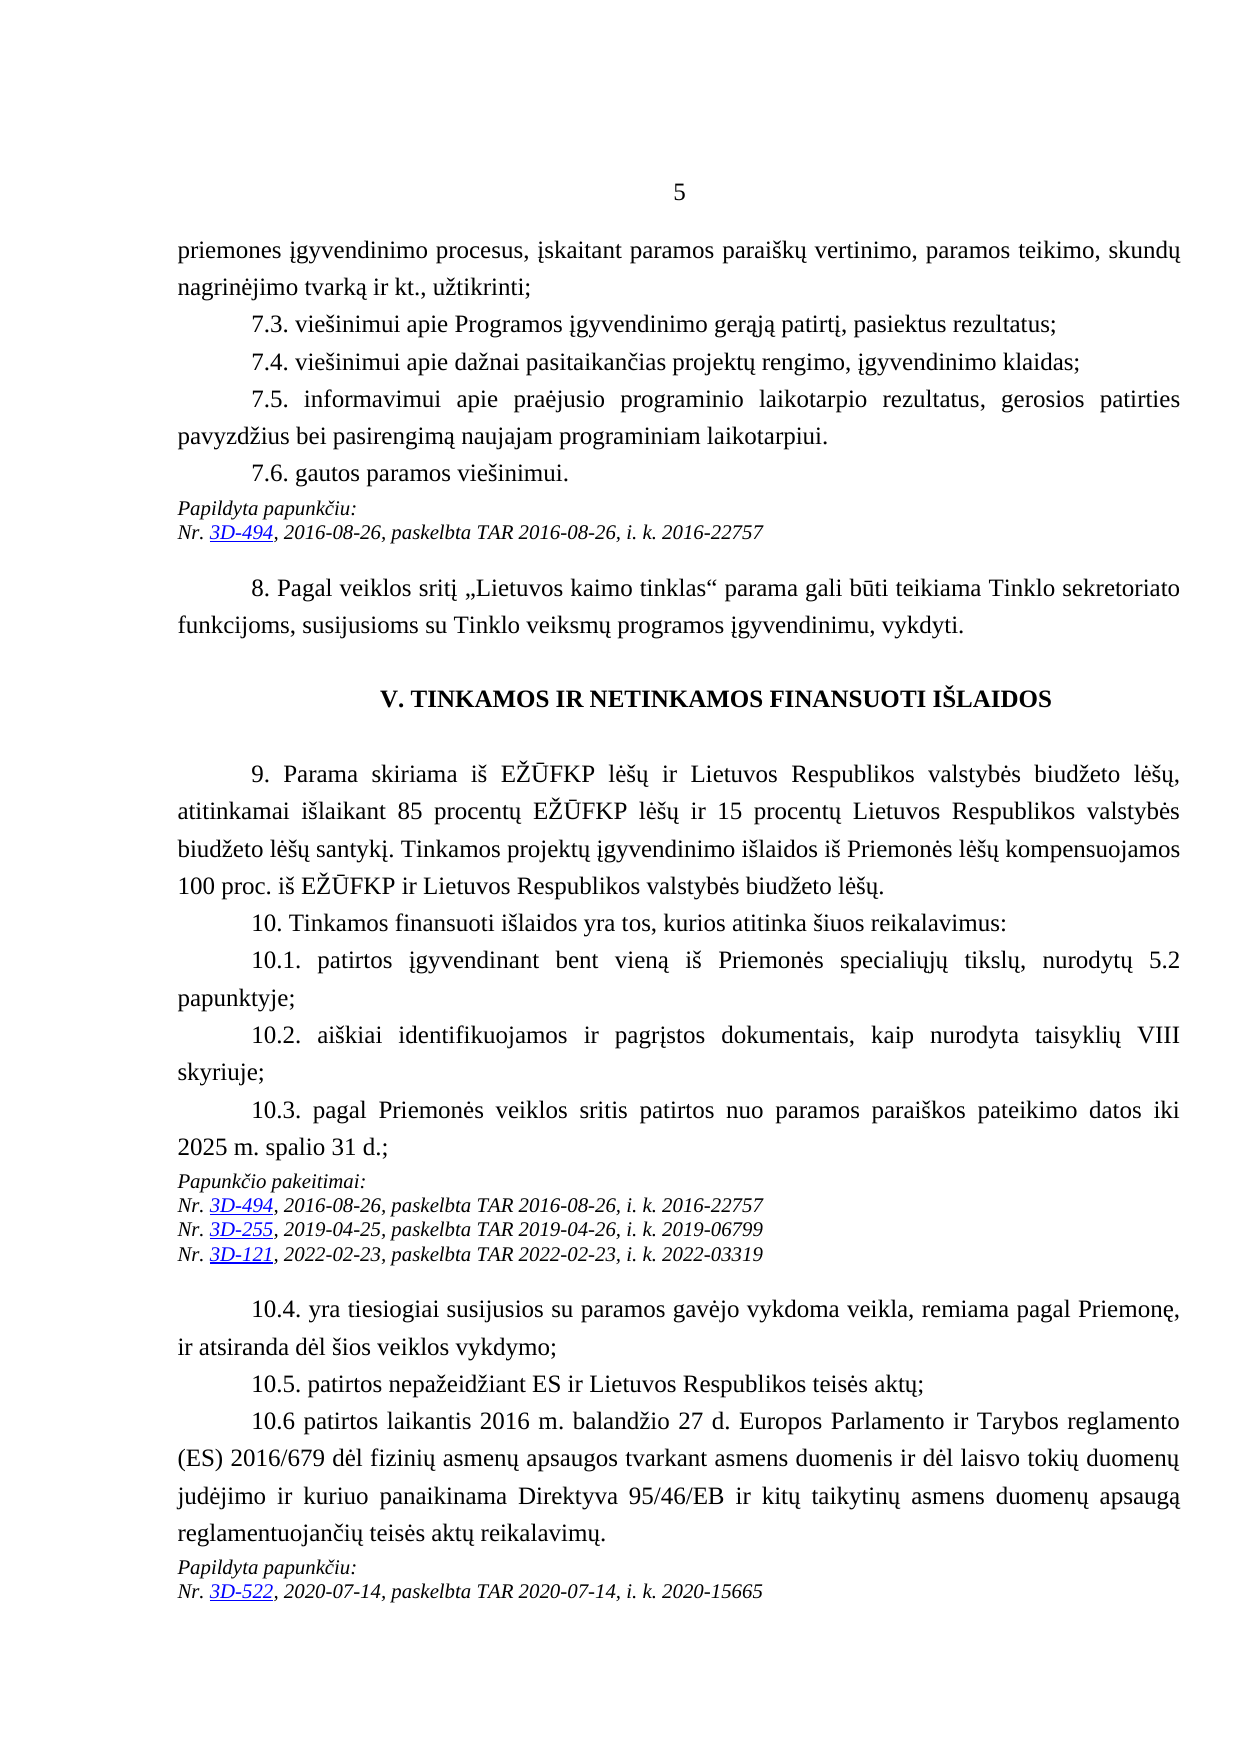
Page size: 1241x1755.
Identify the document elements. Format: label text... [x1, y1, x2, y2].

text 7.5. informavimui apie praėjusio programinio laikotarpio rezultatus, gerosios patirties pavyzdžius bei pasirengimą naujajam programiniam laikotarpiui. [177, 384, 1181, 450]
text 10.5. patirtos nepažeidžiant ES ir Lietuvos Respublikos teisės aktų; [177, 1369, 1181, 1398]
text 10.4. yra tiesiogiai susijusios su paramos gavėjo vykdoma veikla, remiama pagal Priemonę, ir atsiranda dėl šios veiklos vykdymo; [177, 1294, 1181, 1360]
text 10.6 patirtos laikantis 2016 m. balandžio 27 d. Europos Parlamento ir Tarybos reglamento (ES) 2016/679 dėl fizinių asmenų apsaugos tvarkant asmens duomenis ir dėl laisvo tokių duomenų judėjimo ir kuriuo panaikinama Direktyva 95/46/EB ir kitų taikytinų asmens duomenų apsaugą reglamentuojančių teisės aktų reikalavimų. [177, 1406, 1181, 1547]
text Nr. 3D-494, 2016-08-26, paskelbta TAR 2016-08-26, i. k. 2016-22757 [177, 1193, 1181, 1217]
text 10.2. aiškiai identifikuojamos ir pagrįstos dokumentais, kaip nurodyta taisyklių VIII skyriuje; [177, 1020, 1181, 1086]
text Nr. 3D-255, 2019-04-25, paskelbta TAR 2019-04-26, i. k. 2019-06799 [177, 1217, 1181, 1241]
text 7.6. gautos paramos viešinimui. [177, 458, 1175, 487]
text 10.3. pagal Priemonės veiklos sritis patirtos nuo paramos paraiškos pateikimo datos iki 2025 m. spalio 31 d.; [177, 1095, 1181, 1161]
text Papildyta papunkčiu: [177, 496, 1181, 520]
text priemones įgyvendinimo procesus, įskaitant paramos paraiškų vertinimo, paramos teikimo, skundų nagrinėjimo tvarką ir kt., užtikrinti; [177, 235, 1181, 301]
text Nr. 3D-522, 2020-07-14, paskelbta TAR 2020-07-14, i. k. 2020-15665 [177, 1579, 1181, 1603]
text 9. Parama skiriama iš EŽŪFKP lėšų ir Lietuvos Respublikos valstybės biudžeto lėšų, atitinkamai išlaikant 85 procentų EŽŪFKP lėšų ir 15 procentų Lietuvos Respublikos valstybės biudžeto lėšų santykį. Tinkamos projektų įgyvendinimo išlaidos iš Priemonės lėšų kompensuojamos 100 proc. iš EŽŪFKP ir Lietuvos Respublikos valstybės biudžeto lėšų. [177, 759, 1181, 900]
text 10. Tinkamos finansuoti išlaidos yra tos, kurios atitinka šiuos reikalavimus: [177, 908, 1181, 937]
text Nr. 3D-121, 2022-02-23, paskelbta TAR 2022-02-23, i. k. 2022-03319 [177, 1241, 1181, 1266]
text Papildyta papunkčiu: [177, 1555, 1181, 1579]
text Papunkčio pakeitimai: [177, 1169, 1181, 1193]
text 8. Pagal veiklos sritį „Lietuvos kaimo tinklas“ parama gali būti teikiama Tinklo sekretoriato funkcijoms, susijusioms su Tinklo veiksmų programos įgyvendinimu, vykdyti. [177, 573, 1181, 639]
text Nr. 3D-494, 2016-08-26, paskelbta TAR 2016-08-26, i. k. 2016-22757 [177, 520, 1181, 544]
text V. TINKAMOS IR NETINKAMOS FINANSUOTI IŠLAIDOS [177, 684, 1181, 713]
text 7.3. viešinimui apie Programos įgyvendinimo gerąją patirtį, pasiektus rezultatus; [177, 309, 1181, 338]
text 7.4. viešinimui apie dažnai pasitaikančias projektų rengimo, įgyvendinimo klaidas; [177, 347, 1181, 375]
text 10.1. patirtos įgyvendinant bent vieną iš Priemonės specialiųjų tikslų, nurodytų 5.2 papunktyje; [177, 946, 1181, 1012]
